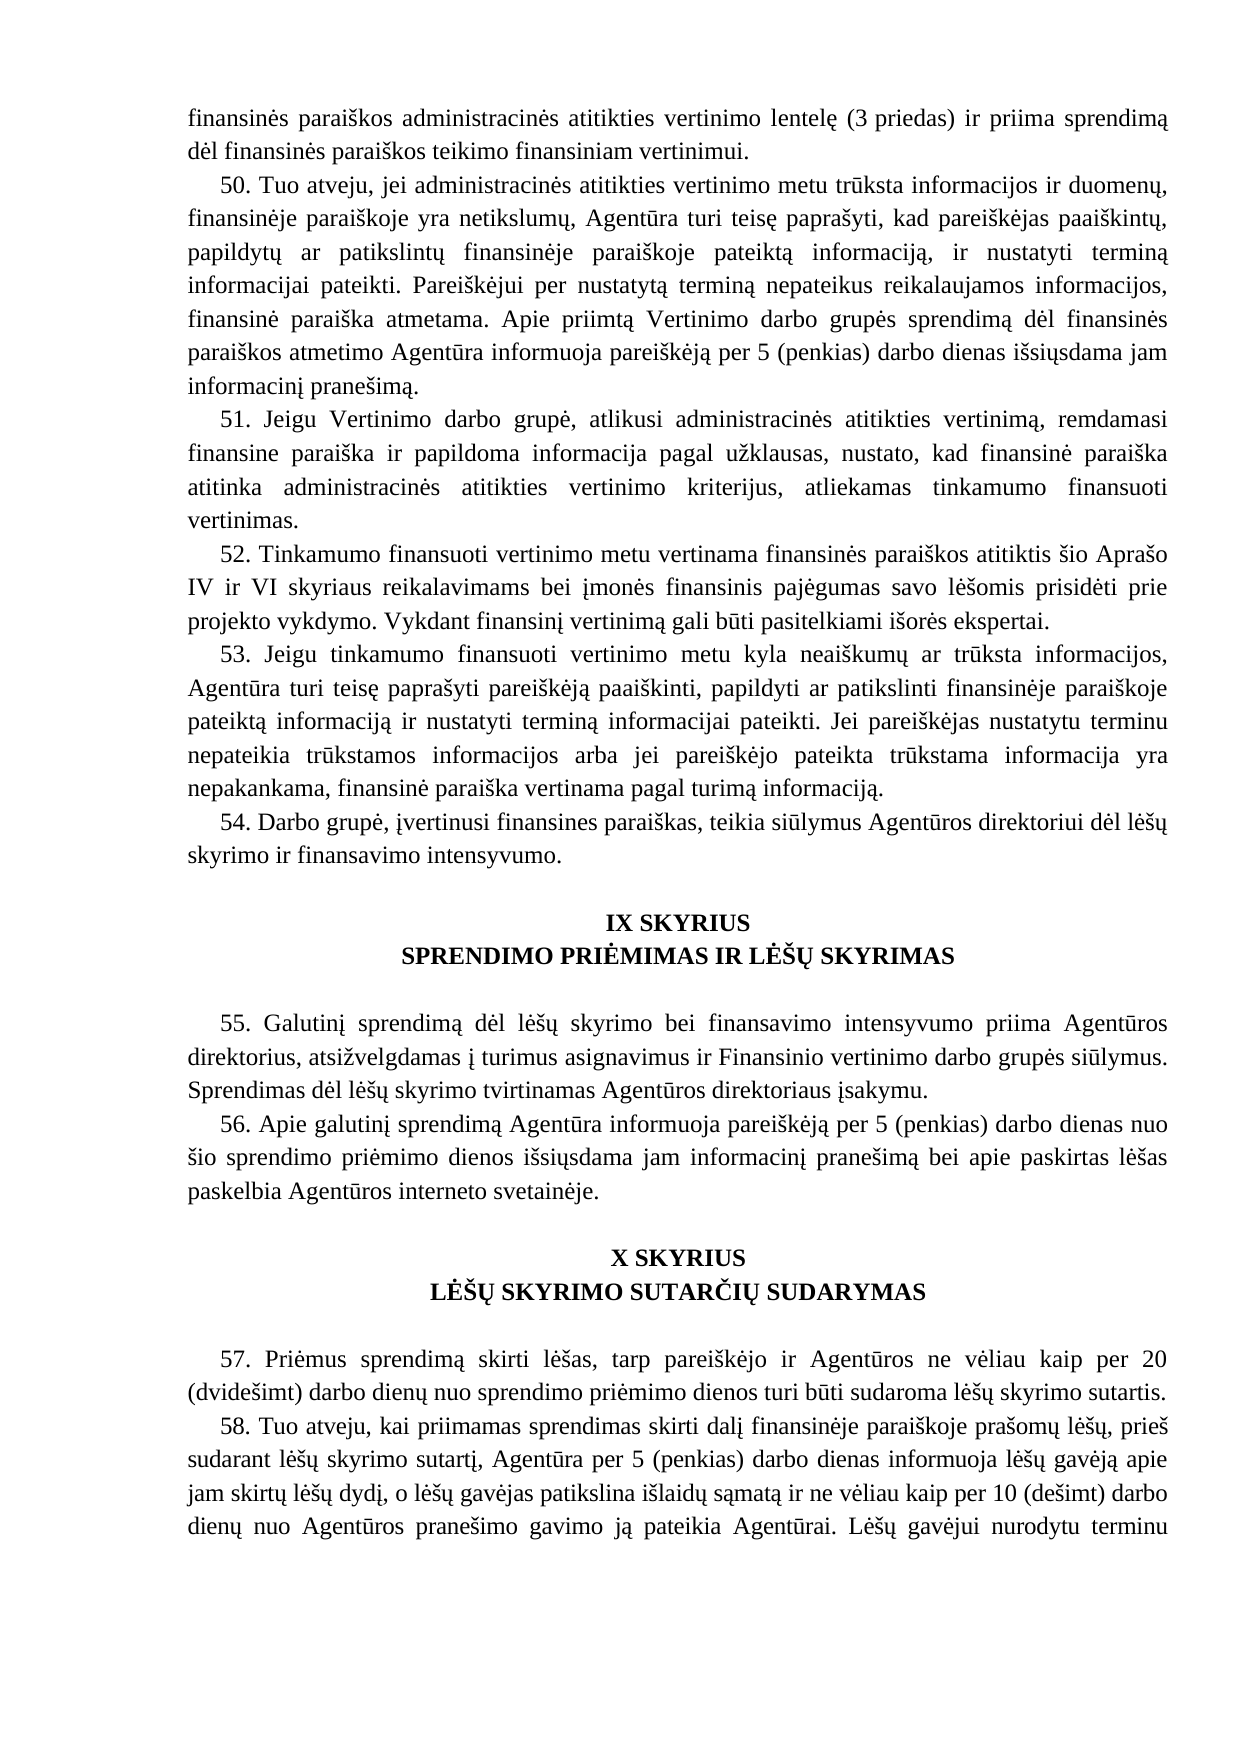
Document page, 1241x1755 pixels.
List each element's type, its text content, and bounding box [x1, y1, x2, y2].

text 55. Galutinį sprendimą dėl lėšų skyrimo bei finansavimo intensyvumo priima Agentūros direktorius, atsižvelgdamas į turimus asignavimus ir Finansinio vertinimo darbo grupės siūlymus. Sprendimas dėl lėšų skyrimo tvirtinamas Agentūros direktoriaus įsakymu. [187, 1008, 1169, 1104]
text SPRENDIMO PRIĖMIMAS IR LĖŠŲ SKYRIMAS [187, 941, 1169, 970]
text 53. Jeigu tinkamumo finansuoti vertinimo metu kyla neaiškumų ar trūksta informacijos, Agentūra turi teisę paprašyti pareiškėją paaiškinti, papildyti ar patikslinti finansinėje paraiškoje pateiktą informaciją ir nustatyti terminą informacijai pateikti. Jei pareiškėjas nustatytu terminu nepateikia trūkstamos informacijos arba jei pareiškėjo pateikta trūkstama informacija yra nepakankama, finansinė paraiška vertinama pagal turimą informaciją. [187, 639, 1169, 802]
text 51. Jeigu Vertinimo darbo grupė, atlikusi administracinės atitikties vertinimą, remdamasi finansine paraiška ir papildoma informacija pagal užklausas, nustato, kad finansinė paraiška atitinka administracinės atitikties vertinimo kriterijus, atliekamas tinkamumo finansuoti vertinimas. [187, 404, 1169, 534]
text Ix SKYRIUS [187, 908, 1169, 936]
text 54. Darbo grupė, įvertinusi finansines paraiškas, teikia siūlymus Agentūros direktoriui dėl lėšų skyrimo ir finansavimo intensyvumo. [187, 807, 1169, 869]
text 56. Apie galutinį sprendimą Agentūra informuoja pareiškėją per 5 (penkias) darbo dienas nuo šio sprendimo priėmimo dienos išsiųsdama jam informacinį pranešimą bei apie paskirtas lėšas paskelbia Agentūros interneto svetainėje. [187, 1109, 1169, 1205]
text 52. Tinkamumo finansuoti vertinimo metu vertinama finansinės paraiškos atitiktis šio Aprašo IV ir VI skyriaus reikalavimams bei įmonės finansinis pajėgumas savo lėšomis prisidėti prie projekto vykdymo. Vykdant finansinį vertinimą gali būti pasitelkiami išorės ekspertai. [187, 539, 1169, 634]
text finansinės paraiškos administracinės atitikties vertinimo lentelę (3 priedas) ir priima sprendimą dėl finansinės paraiškos teikimo finansiniam vertinimui. [187, 103, 1169, 165]
text 58. Tuo atveju, kai priimamas sprendimas skirti dalį finansinėje paraiškoje prašomų lėšų, prieš sudarant lėšų skyrimo sutartį, Agentūra per 5 (penkias) darbo dienas informuoja lėšų gavėją apie jam skirtų lėšų dydį, o lėšų gavėjas patikslina išlaidų sąmatą ir ne vėliau kaip per 10 (dešimt) darbo dienų nuo Agentūros pranešimo gavimo ją pateikia Agentūrai. Lėšų gavėjui nurodytu terminu [187, 1411, 1169, 1540]
text 57. Priėmus sprendimą skirti lėšas, tarp pareiškėjo ir Agentūros ne vėliau kaip per 20 (dvidešimt) darbo dienų nuo sprendimo priėmimo dienos turi būti sudaroma lėšų skyrimo sutartis. [187, 1344, 1169, 1406]
text X SKYRIUS [187, 1243, 1169, 1272]
text 50. Tuo atveju, jei administracinės atitikties vertinimo metu trūksta informacijos ir duomenų, finansinėje paraiškoje yra netikslumų, Agentūra turi teisę paprašyti, kad pareiškėjas paaiškintų, papildytų ar patikslintų finansinėje paraiškoje pateiktą informaciją, ir nustatyti terminą informacijai pateikti. Pareiškėjui per nustatytą terminą nepateikus reikalaujamos informacijos, finansinė paraiška atmetama. Apie priimtą Vertinimo darbo grupės sprendimą dėl finansinės paraiškos atmetimo Agentūra informuoja pareiškėją per 5 (penkias) darbo dienas išsiųsdama jam informacinį pranešimą. [187, 170, 1169, 400]
text lėšų skyrimo SUTARČIŲ SUDARYMAS [187, 1277, 1169, 1305]
